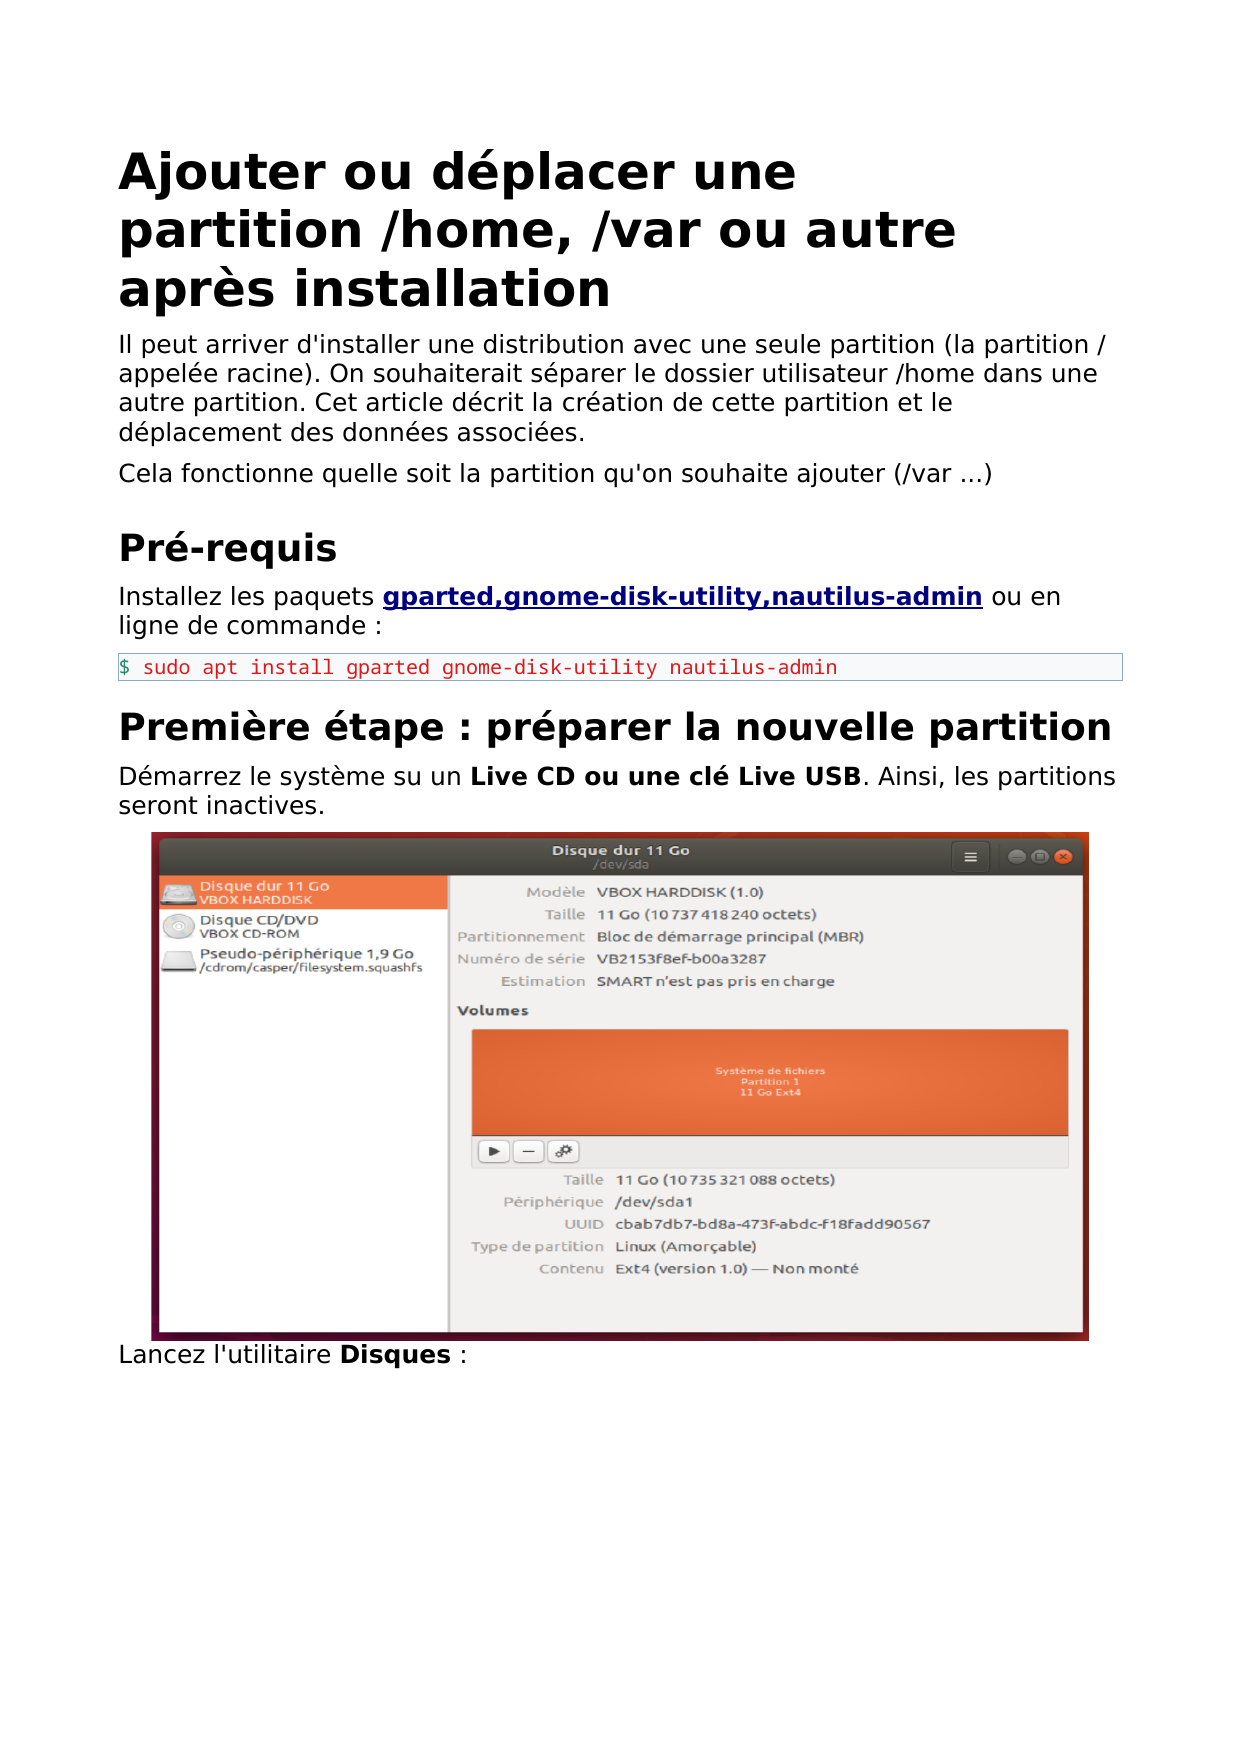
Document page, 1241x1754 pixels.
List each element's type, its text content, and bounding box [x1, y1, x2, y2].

subtitle Pré-requis [118, 526, 1122, 570]
text Lancez l'utilitaire Disques : [118, 833, 1122, 1370]
text Il peut arriver d'installer une distribution avec une seule partition (la partition / appelée racine). On souhaiterait séparer le dossier utilisateur /home dans une autre partition. Cet article décrit la création de cette partition et le déplacement des données associées. [118, 330, 1122, 447]
text Installez les paquets gparted,gnome-disk-utility,nautilus-admin ou en ligne de commande : [118, 582, 1122, 641]
picture [151, 832, 1089, 1341]
subtitle Ajouter ou déplacer une partition /home, /var ou autre après installation [118, 143, 1122, 318]
subtitle Première étape : préparer la nouvelle partition [118, 706, 1122, 749]
text $ sudo apt install gparted gnome-disk-utility nautilus-admin [119, 654, 1122, 680]
text Cela fonctionne quelle soit la partition qu'on souhaite ajouter (/var ...) [118, 459, 1122, 489]
text Démarrez le système su un Live CD ou une clé Live USB. Ainsi, les partitions seront inactives. [118, 762, 1122, 820]
